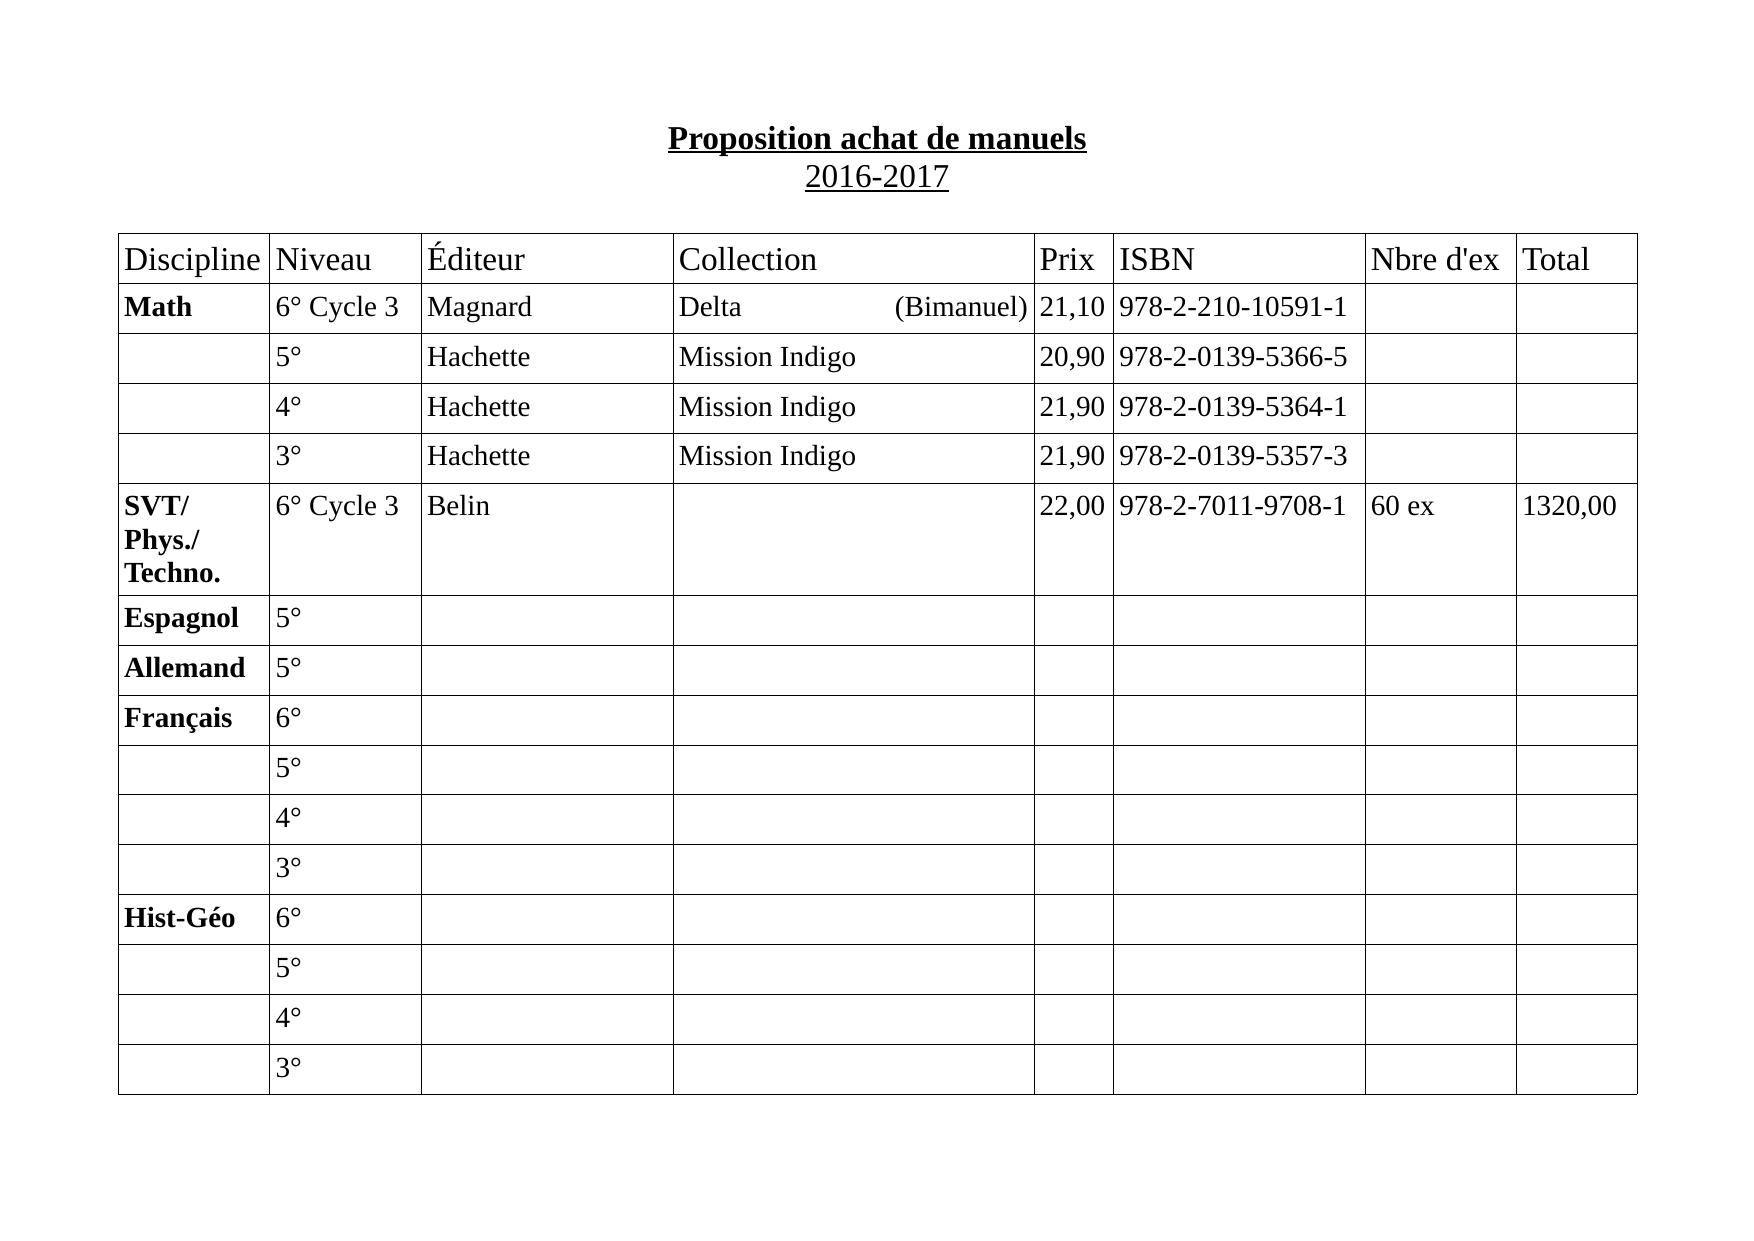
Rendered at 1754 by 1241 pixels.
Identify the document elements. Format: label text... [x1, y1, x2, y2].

table_cell 22,00 [1035, 484, 1113, 595]
table_cell [674, 646, 1034, 694]
table_cell 5° [270, 334, 421, 383]
table_cell [1517, 334, 1637, 383]
table_cell [1114, 746, 1365, 794]
table_cell [1517, 895, 1637, 944]
table_cell [422, 1045, 673, 1094]
table_header Niveau [270, 234, 421, 283]
table_cell [1366, 434, 1516, 483]
table_header Total [1517, 234, 1637, 283]
table_cell [422, 596, 673, 645]
table_cell [674, 746, 1034, 794]
table_cell [674, 484, 1034, 595]
table_cell [1035, 995, 1113, 1044]
table_cell [674, 1045, 1034, 1094]
table_cell 6° [270, 696, 421, 744]
table_cell [422, 646, 673, 694]
table_cell 20,90 [1035, 334, 1113, 383]
table_cell 21,10 [1035, 284, 1113, 333]
table_cell 978-2-0139-5366-5 [1114, 334, 1365, 383]
table_cell Espagnol [119, 596, 269, 645]
text 2016-2017 [118, 156, 1636, 195]
table_cell Mission Indigo [674, 384, 1034, 433]
table_cell 3° [270, 1045, 421, 1094]
table_cell 978-2-210-10591-1 [1114, 284, 1365, 333]
table_cell 3° [270, 434, 421, 483]
table_cell 6° Cycle 3 [270, 484, 421, 595]
table_header Prix [1035, 234, 1113, 283]
table_header Éditeur [422, 234, 673, 283]
table_header Nbre d'ex [1366, 234, 1516, 283]
table_cell Magnard [422, 284, 673, 333]
table_cell [422, 895, 673, 944]
table_cell [1366, 945, 1516, 994]
table_cell [422, 746, 673, 794]
table_cell [1035, 845, 1113, 894]
table_cell [1517, 945, 1637, 994]
table_cell [1114, 895, 1365, 944]
table_cell [1035, 746, 1113, 794]
table_cell [1114, 845, 1365, 894]
table_cell 4° [270, 995, 421, 1044]
table_cell [1114, 596, 1365, 645]
table_cell [1517, 845, 1637, 894]
table_cell [119, 845, 269, 894]
table_cell [119, 945, 269, 994]
table_cell [1517, 1045, 1637, 1094]
table_cell [1517, 284, 1637, 333]
table_cell [422, 945, 673, 994]
table_cell [1114, 995, 1365, 1044]
table_cell [1114, 1045, 1365, 1094]
table_header Discipline [119, 234, 269, 283]
table_cell [1366, 995, 1516, 1044]
table_cell Math [119, 284, 269, 333]
table_cell Delta (Bimanuel) [674, 284, 1034, 333]
table_cell [674, 696, 1034, 744]
table_cell 4° [270, 384, 421, 433]
table_cell 978-2-7011-9708-1 [1114, 484, 1365, 595]
table_cell [1366, 845, 1516, 894]
table_cell [422, 795, 673, 844]
table_cell Hachette [422, 334, 673, 383]
table_cell [1114, 945, 1365, 994]
table_cell SVT/Phys./Techno. [119, 484, 269, 595]
table_cell [1035, 596, 1113, 645]
table_cell [1035, 795, 1113, 844]
table_cell [1035, 696, 1113, 744]
table_cell Hachette [422, 384, 673, 433]
table_cell [422, 696, 673, 744]
table_cell [1517, 434, 1637, 483]
table_cell 60 ex [1366, 484, 1516, 595]
table_header Collection [674, 234, 1034, 283]
table_cell 5° [270, 746, 421, 794]
text Proposition achat de manuels [118, 118, 1636, 156]
table_cell [1114, 696, 1365, 744]
table_cell [674, 895, 1034, 944]
table_cell [1366, 596, 1516, 645]
table_cell [1366, 284, 1516, 333]
table_cell [119, 746, 269, 794]
table_header ISBN [1114, 234, 1365, 283]
table_cell [1517, 696, 1637, 744]
table_cell Allemand [119, 646, 269, 694]
table_cell [119, 995, 269, 1044]
table_cell 5° [270, 945, 421, 994]
table_cell Belin [422, 484, 673, 595]
table_cell [1035, 895, 1113, 944]
table_cell 21,90 [1035, 434, 1113, 483]
table_cell [674, 995, 1034, 1044]
table_cell 6° [270, 895, 421, 944]
table_cell Mission Indigo [674, 434, 1034, 483]
table_cell 4° [270, 795, 421, 844]
table_cell 1320,00 [1517, 484, 1637, 595]
table_cell Hist-Géo [119, 895, 269, 944]
table_cell Mission Indigo [674, 334, 1034, 383]
table_cell [674, 795, 1034, 844]
table_cell [119, 334, 269, 383]
table_cell Français [119, 696, 269, 744]
table_cell [674, 845, 1034, 894]
table_cell [1366, 646, 1516, 694]
table_cell [119, 434, 269, 483]
table_cell [119, 1045, 269, 1094]
table_cell [1517, 646, 1637, 694]
table_cell 978-2-0139-5357-3 [1114, 434, 1365, 483]
table_cell [1366, 696, 1516, 744]
table_cell [1366, 746, 1516, 794]
table_cell [1517, 596, 1637, 645]
table_cell 5° [270, 596, 421, 645]
table_cell [1035, 945, 1113, 994]
table_cell [1517, 746, 1637, 794]
table_cell [1366, 1045, 1516, 1094]
table_cell [1517, 795, 1637, 844]
table_cell [422, 995, 673, 1044]
table_cell 978-2-0139-5364-1 [1114, 384, 1365, 433]
table_cell Hachette [422, 434, 673, 483]
table_cell [674, 596, 1034, 645]
table_cell [1035, 1045, 1113, 1094]
table_cell [1366, 795, 1516, 844]
table_cell [1366, 384, 1516, 433]
table_cell 3° [270, 845, 421, 894]
table_cell [1114, 646, 1365, 694]
table_cell 5° [270, 646, 421, 694]
table_cell [422, 845, 673, 894]
table_cell [674, 945, 1034, 994]
table_cell [1366, 334, 1516, 383]
table_cell [1114, 795, 1365, 844]
table_cell [119, 384, 269, 433]
table_cell [1517, 995, 1637, 1044]
table_cell [1366, 895, 1516, 944]
table_cell 6° Cycle 3 [270, 284, 421, 333]
table_cell [119, 795, 269, 844]
table_cell 21,90 [1035, 384, 1113, 433]
table_cell [1517, 384, 1637, 433]
table_cell [1035, 646, 1113, 694]
